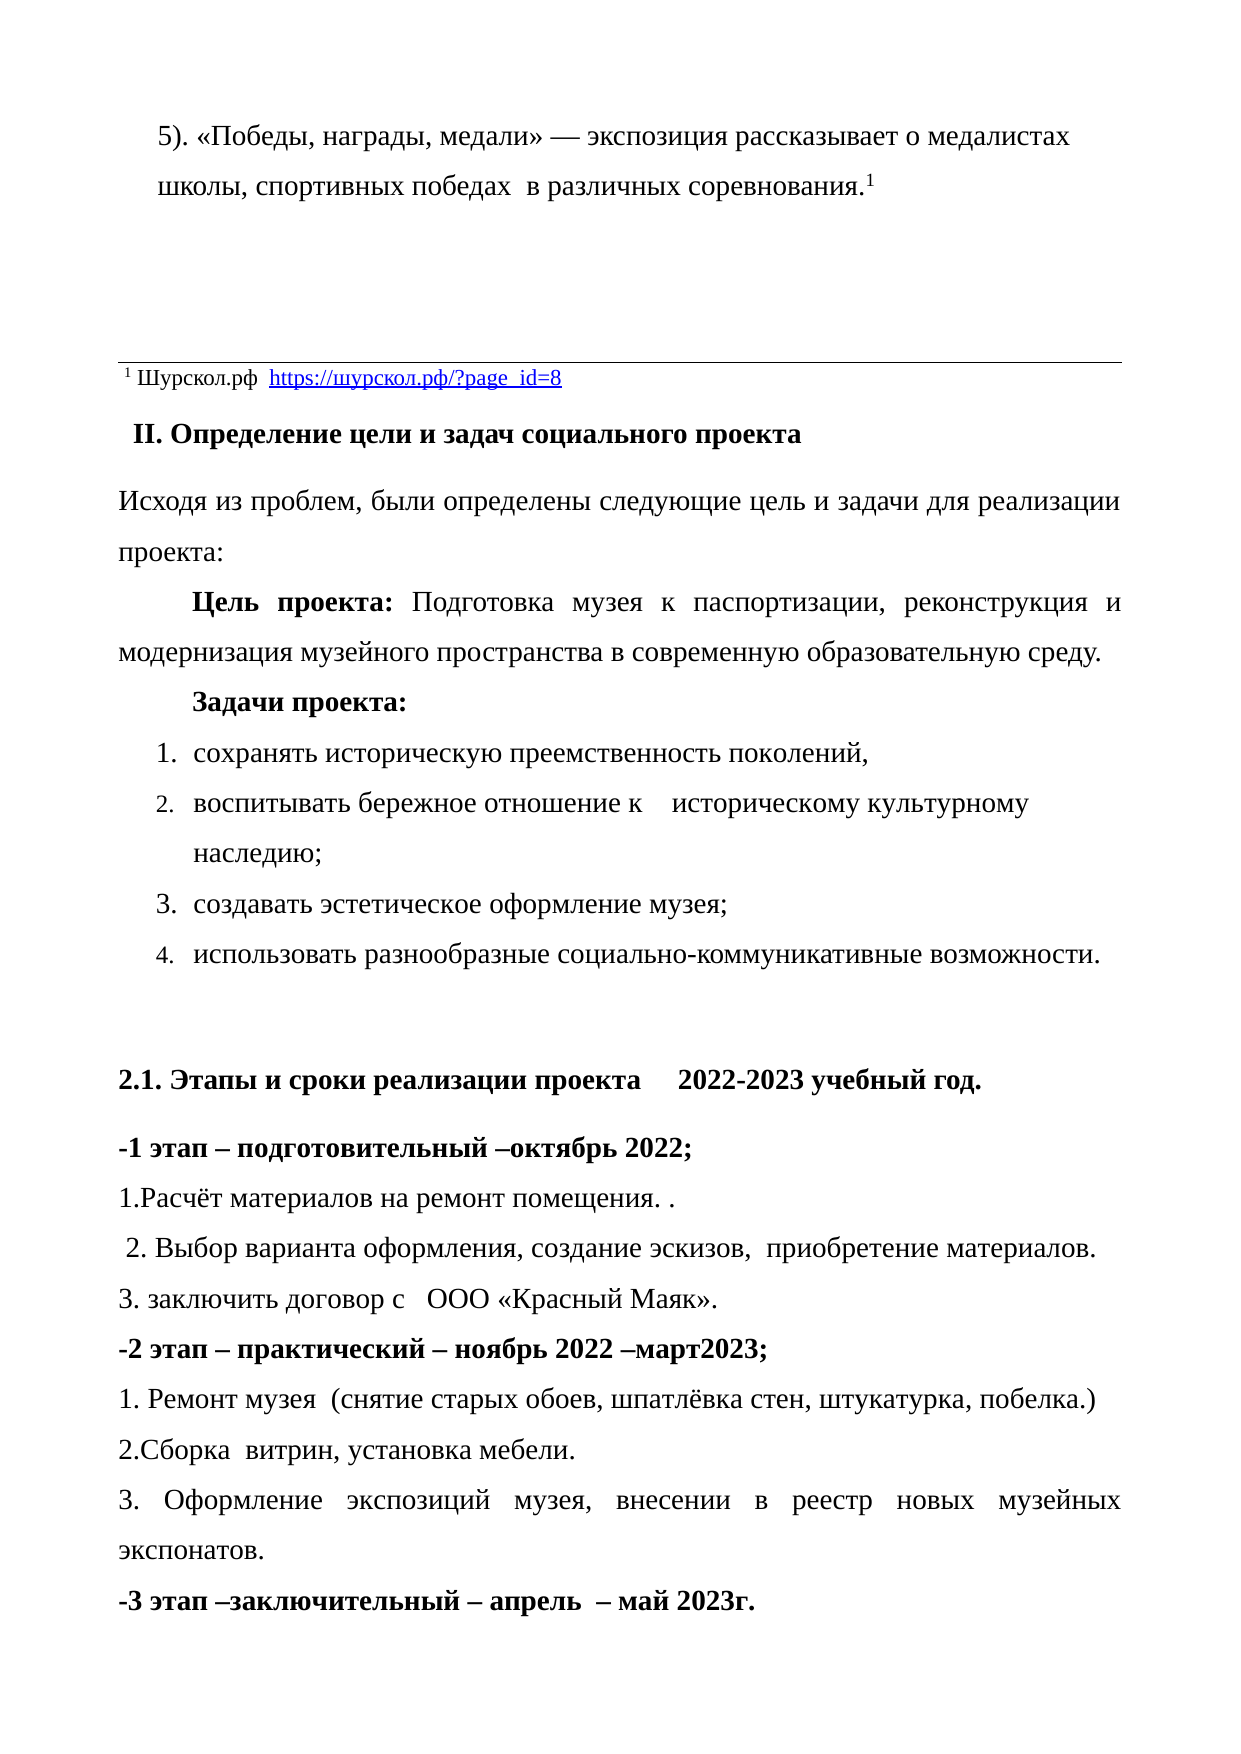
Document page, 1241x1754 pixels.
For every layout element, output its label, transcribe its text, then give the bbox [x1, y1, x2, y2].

text 2.Сборка витрин, установка мебели. [118, 1432, 1122, 1465]
list воспитывать бережное отношение к историческому культурному наследию; [156, 785, 1122, 869]
list использовать разнообразные социально-коммуникативные возможности. [156, 936, 1122, 970]
text II. Определение цели и задач социального проекта [118, 416, 1122, 450]
text 1. Ремонт музея (снятие старых обоев, шпатлёвка стен, штукатурка, побелка.) [118, 1382, 1122, 1415]
text -3 этап –заключительный – апрель – май 2023г. [118, 1583, 1122, 1616]
text 3. Оформление экспозиций музея, внесении в реестр новых музейных экспонатов. [118, 1482, 1122, 1566]
text 1 Шурскол.рф https://шурскол.рф/?page_id=8 [118, 363, 1122, 390]
text 2. Выбор варианта оформления, создание эскизов, приобретение материалов. [118, 1231, 1122, 1264]
text 5). «Победы, награды, медали» — экспозиция рассказывает о медалистах школы, спортивных победах в различных соревнования.1 [157, 118, 1122, 202]
text -2 этап – практический – ноябрь 2022 –март2023; [118, 1331, 1122, 1365]
list сохранять историческую преемственность поколений, [156, 735, 1122, 768]
list создавать эстетическое оформление музея; [156, 886, 1122, 919]
text Исходя из проблем, были определены следующие цель и задачи для реализации проекта: [118, 483, 1122, 567]
text Задачи проекта: [118, 684, 1122, 718]
text -1 этап – подготовительный –октябрь 2022; [118, 1130, 1122, 1163]
text Цель проекта: Подготовка музея к паспортизации, реконструкция и модернизация музейного пространства в современную образовательную среду. [118, 584, 1122, 668]
text 2.1. Этапы и сроки реализации проекта 2022-2023 учебный год. [118, 1062, 1122, 1096]
text 1.Расчёт материалов на ремонт помещения. . [118, 1180, 1122, 1214]
text 3. заключить договор с ООО «Красный Маяк». [118, 1281, 1122, 1314]
